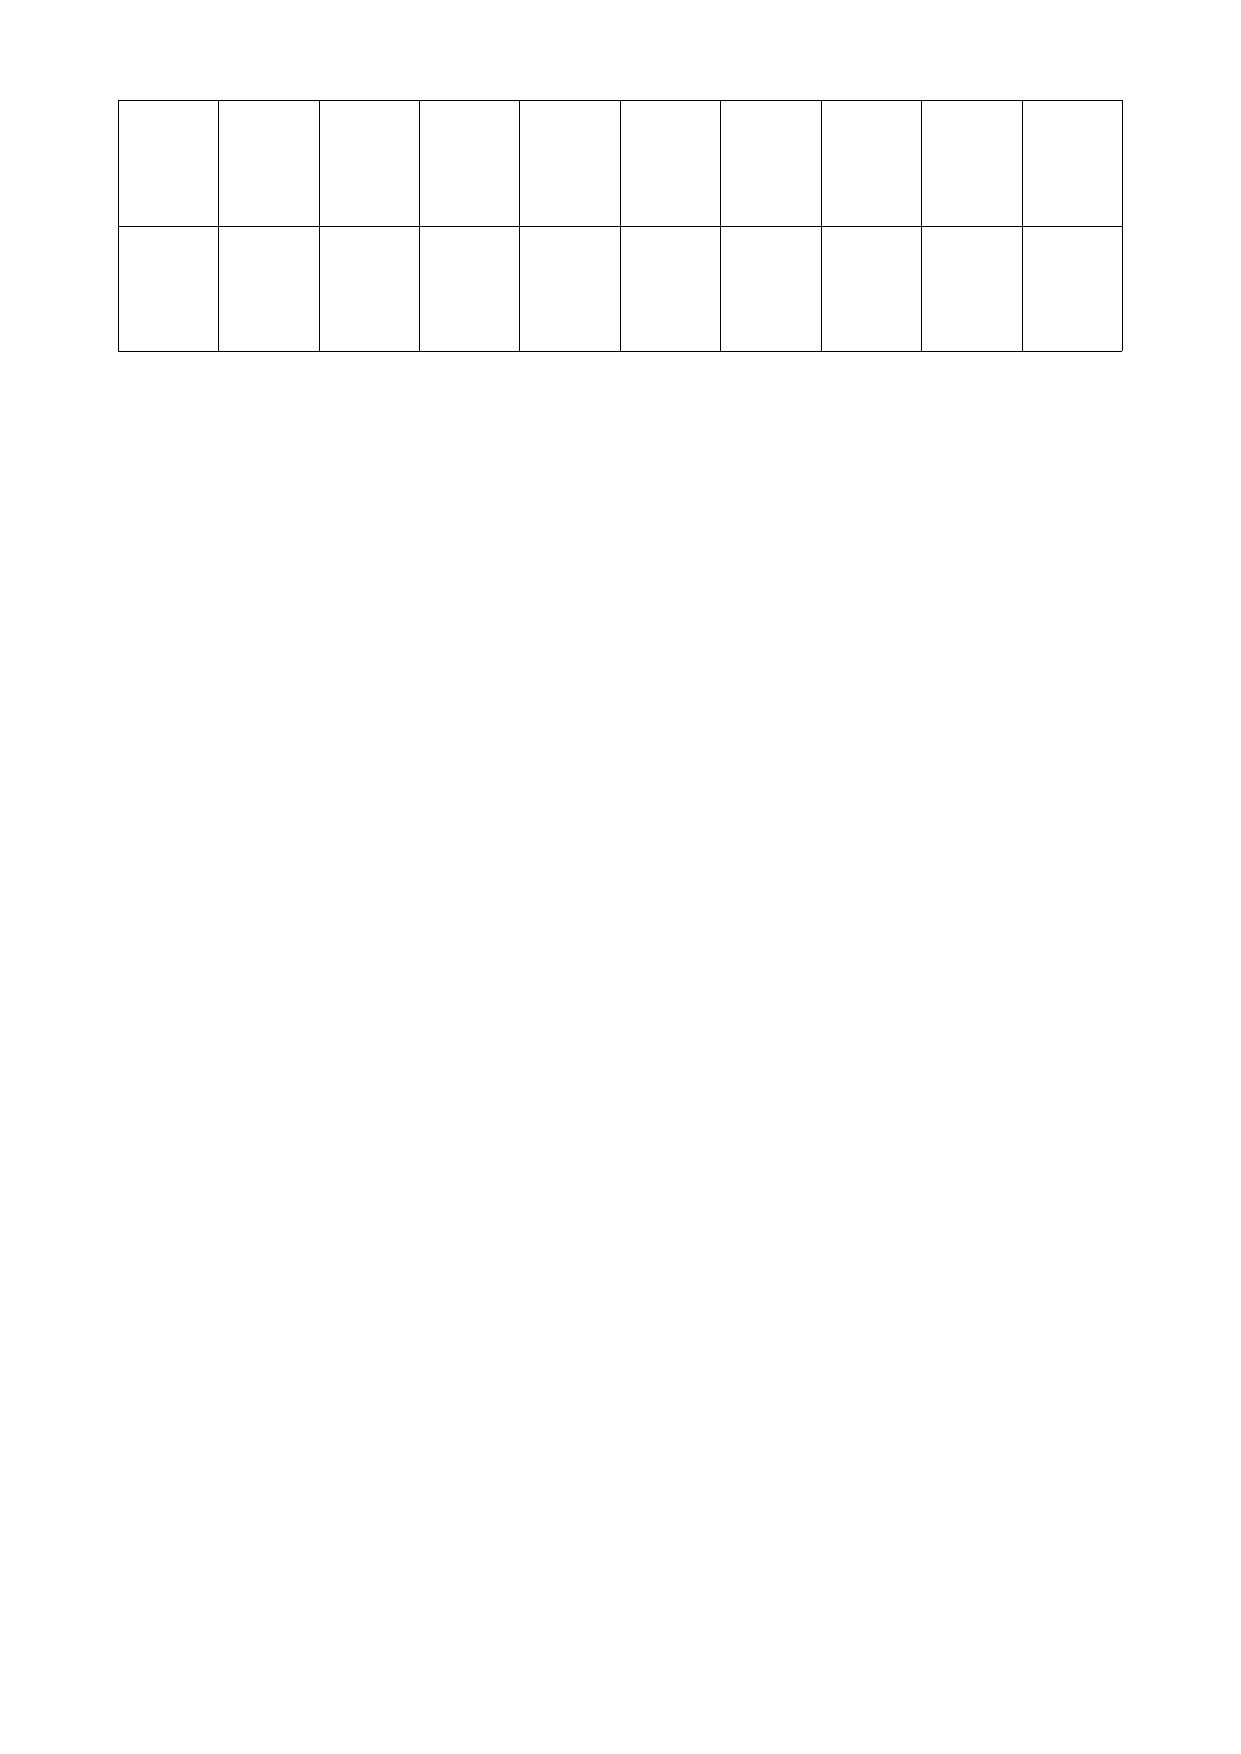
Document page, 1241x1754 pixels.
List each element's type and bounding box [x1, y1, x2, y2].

table_cell [1023, 101, 1122, 226]
table_cell [621, 101, 720, 226]
table_cell [520, 227, 620, 351]
table_cell [219, 227, 319, 351]
table_cell [420, 101, 519, 226]
table_cell [420, 227, 519, 351]
table_cell [621, 227, 720, 351]
table_cell [119, 101, 218, 226]
table_cell [822, 101, 921, 226]
table_cell [320, 101, 419, 226]
table_cell [219, 101, 319, 226]
table_cell [822, 227, 921, 351]
table_cell [721, 227, 821, 351]
table_cell [721, 101, 821, 226]
table_cell [1023, 227, 1122, 351]
table_cell [320, 227, 419, 351]
table_cell [520, 101, 620, 226]
table_cell [922, 227, 1022, 351]
table_cell [922, 101, 1022, 226]
table_cell [119, 227, 218, 351]
